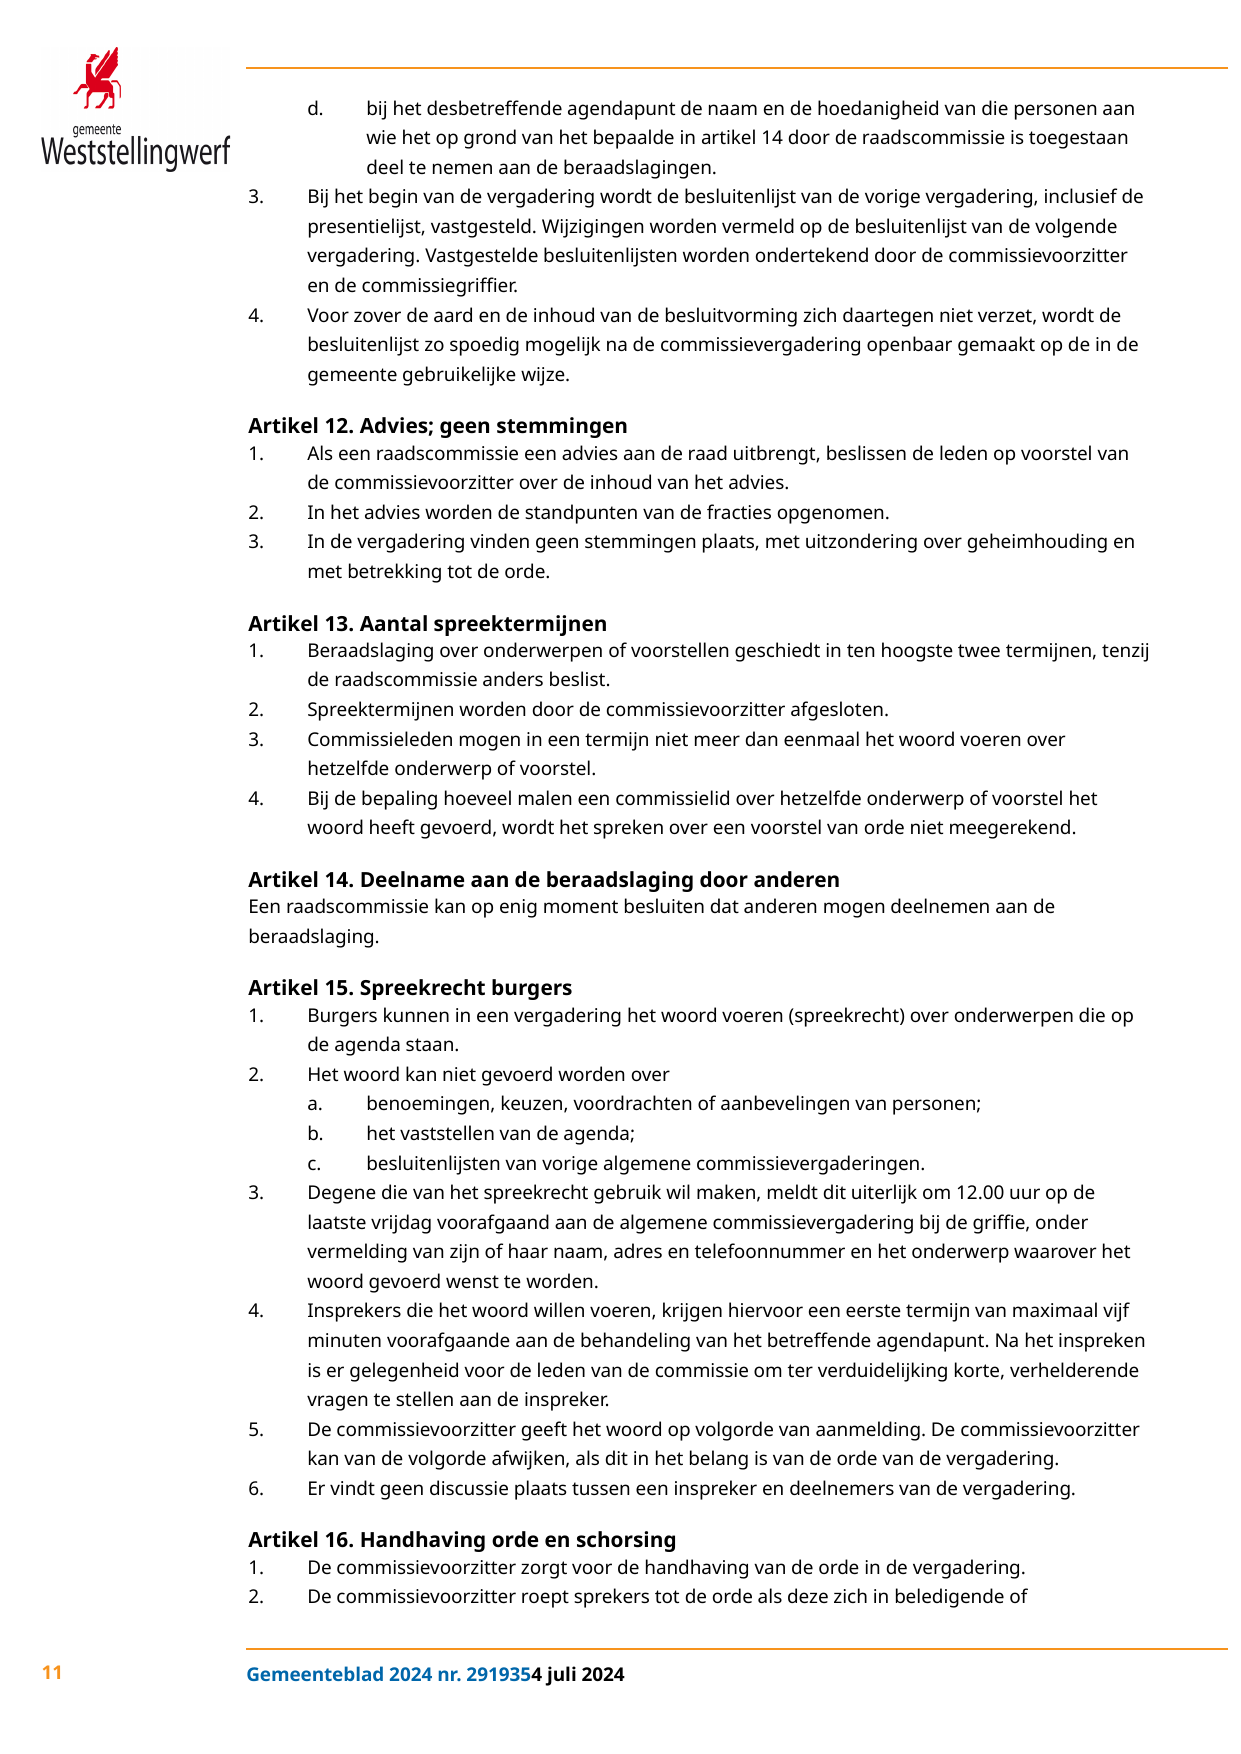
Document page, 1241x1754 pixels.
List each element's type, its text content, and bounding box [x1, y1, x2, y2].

list het vaststellen van de agenda; [307, 1120, 1152, 1146]
picture [41, 47, 231, 172]
list Degene die van het spreekrecht gebruik wil maken, meldt dit uiterlijk om 12.00 uur op de laatste vrijdag voorafgaand aan de algemene commissievergadering bij de griffie, onder vermelding van zijn of haar naam, adres en telefoonnummer en het onderwerp waarover het woord gevoerd wenst te worden. [248, 1179, 1152, 1294]
list De commissievoorzitter geeft het woord op volgorde van aanmelding. De commissievoorzitter kan van de volgorde afwijken, als dit in het belang is van de orde van de vergadering. [248, 1416, 1152, 1471]
list Spreektermijnen worden door de commissievoorzitter afgesloten. [248, 696, 1152, 722]
list Bij de bepaling hoeveel malen een commissielid over hetzelfde onderwerp of voorstel het woord heeft gevoerd, wordt het spreken over een voorstel van orde niet meegerekend. [248, 785, 1152, 840]
list De commissievoorzitter zorgt voor de handhaving van de orde in de vergadering. [248, 1554, 1152, 1580]
list bij het desbetreffende agendapunt de naam en de hoedanigheid van die personen aan wie het op grond van het bepaalde in artikel 14 door de raadscommissie is toegestaan deel te nemen aan de beraadslagingen. [307, 95, 1152, 180]
list Voor zover de aard en de inhoud van de besluitvorming zich daartegen niet verzet, wordt de besluitenlijst zo spoedig mogelijk na de commissievergadering openbaar gemaakt op de in de gemeente gebruikelijke wijze. [248, 302, 1152, 387]
text Artikel 16. Handhaving orde en schorsing [248, 1526, 1152, 1554]
text Artikel 13. Aantal spreektermijnen [248, 609, 1152, 637]
list besluitenlijsten van vorige algemene commissievergaderingen. [307, 1150, 1152, 1176]
list Commissieleden mogen in een termijn niet meer dan eenmaal het woord voeren over hetzelfde onderwerp of voorstel. [248, 726, 1152, 781]
list De commissievoorzitter roept sprekers tot de orde als deze zich in beledigende of [248, 1584, 1152, 1609]
text Artikel 15. Spreekrecht burgers [248, 973, 1152, 1002]
list In het advies worden de standpunten van de fracties opgenomen. [248, 499, 1152, 525]
text Een raadscommissie kan op enig moment besluiten dat anderen mogen deelnemen aan de beraadslaging. [248, 893, 1152, 949]
text Artikel 14. Deelname aan de beraadslaging door anderen [248, 865, 1152, 893]
list benoemingen, keuzen, voordrachten of aanbevelingen van personen; [307, 1091, 1152, 1116]
list Beraadslaging over onderwerpen of voorstellen geschiedt in ten hoogste twee termijnen, tenzij de raadscommissie anders beslist. [248, 637, 1152, 692]
list In de vergadering vinden geen stemmingen plaats, met uitzondering over geheimhouding en met betrekking tot de orde. [248, 529, 1152, 584]
text Artikel 12. Advies; geen stemmingen [248, 411, 1152, 440]
list Er vindt geen discussie plaats tussen een inspreker en deelnemers van de vergadering. [248, 1475, 1152, 1501]
list Burgers kunnen in een vergadering het woord voeren (spreekrecht) over onderwerpen die op de agenda staan. [248, 1002, 1152, 1057]
list Insprekers die het woord willen voeren, krijgen hiervoor een eerste termijn van maximaal vijf minuten voorafgaande aan de behandeling van het betreffende agendapunt. Na het inspreken is er gelegenheid voor de leden van de commissie om ter verduidelijking korte, verhelderende vragen te stellen aan de inspreker. [248, 1298, 1152, 1412]
list Als een raadscommissie een advies aan de raad uitbrengt, beslissen de leden op voorstel van de commissievoorzitter over de inhoud van het advies. [248, 440, 1152, 495]
list Bij het begin van de vergadering wordt de besluitenlijst van de vorige vergadering, inclusief de presentielijst, vastgesteld. Wijzigingen worden vermeld op de besluitenlijst van de volgende vergadering. Vastgestelde besluitenlijsten worden ondertekend door de commissievoorzitter en de commissiegriffier. [248, 183, 1152, 298]
list Het woord kan niet gevoerd worden over [248, 1061, 1152, 1087]
